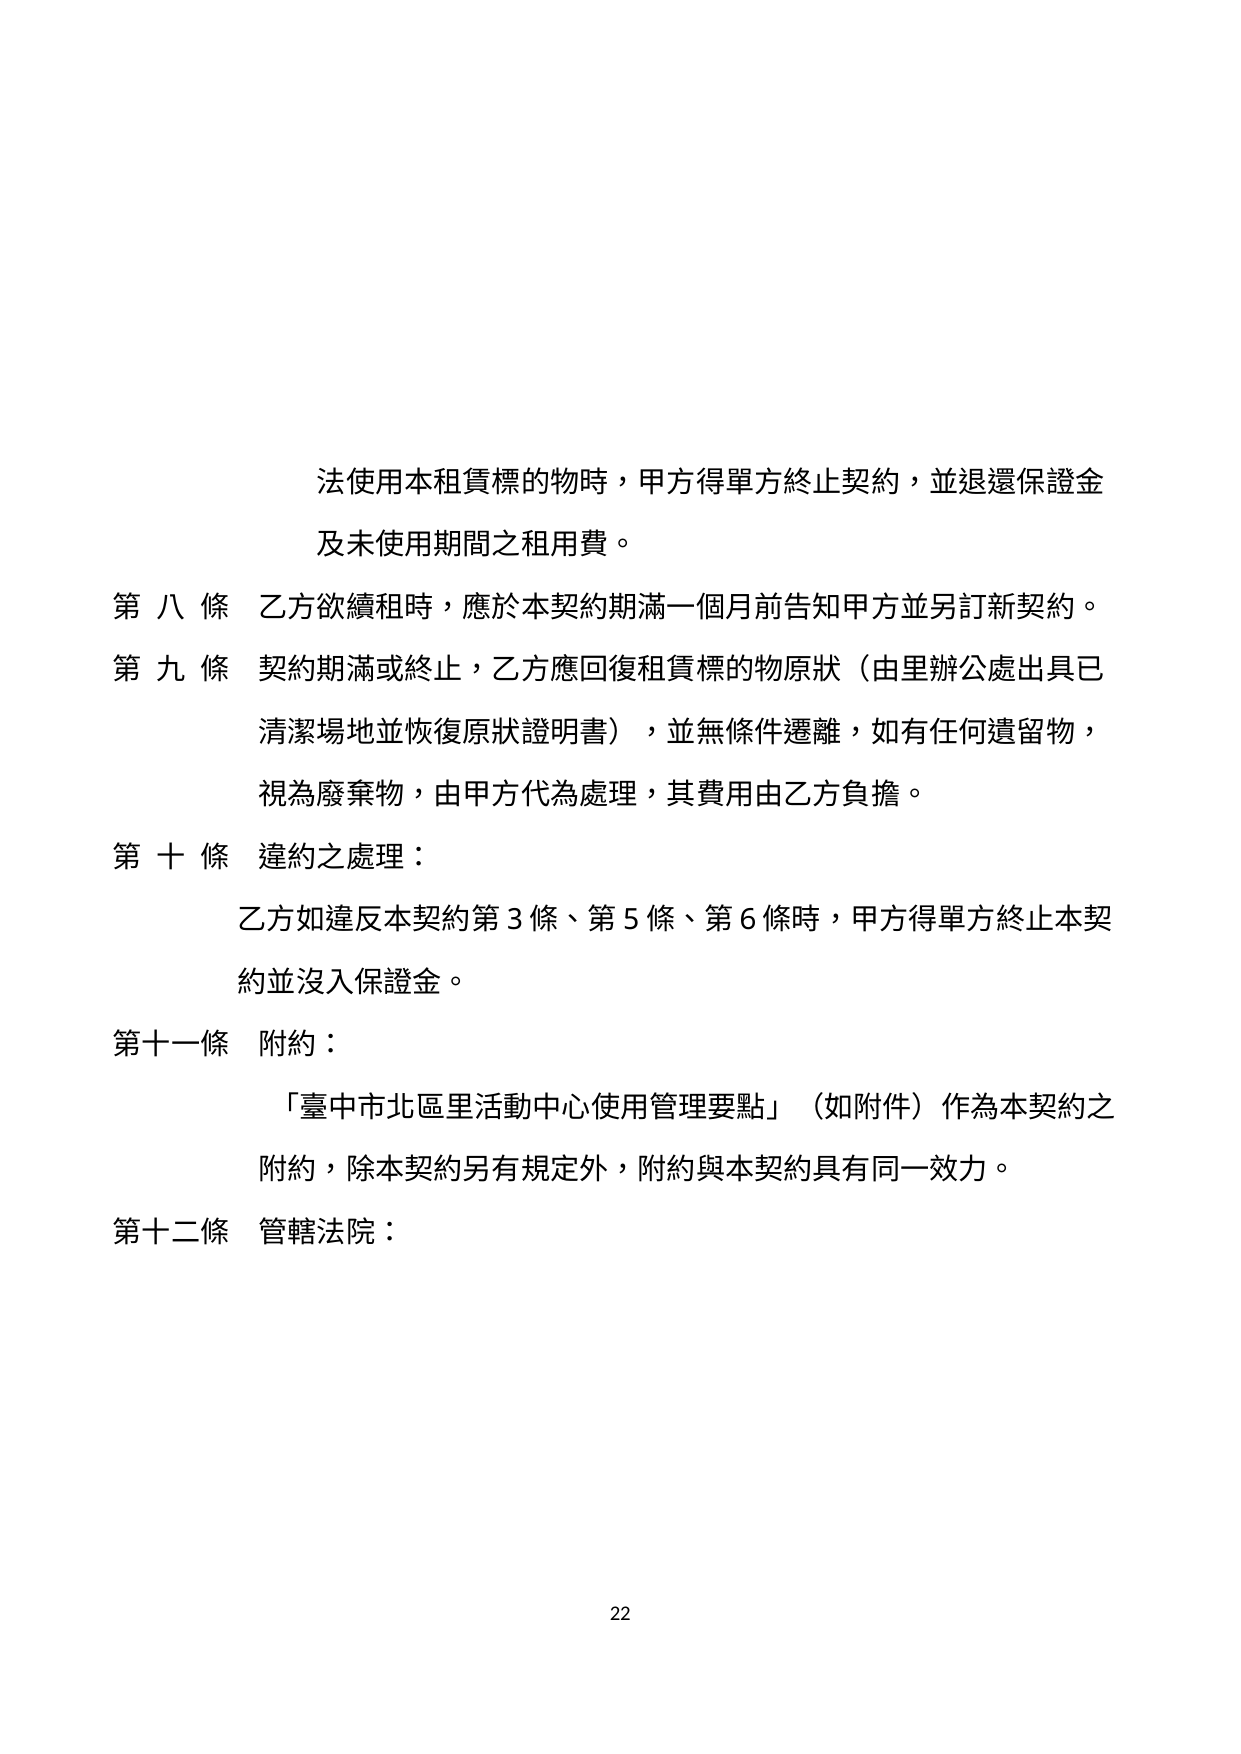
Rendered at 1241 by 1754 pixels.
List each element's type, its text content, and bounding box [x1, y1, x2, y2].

text 「臺中市北區里活動中心使用管理要點」（如附件）作為本契約之附約，除本契約另有規定外，附約與本契約具有同一效力。 [112, 1063, 1128, 1188]
text 乙方如違反本契約第3條、第5條、第6條時，甲方得單方終止本契約並沒入保證金。 [237, 875, 1128, 1000]
text 第 八 條 乙方欲續租時，應於本契約期滿一個月前告知甲方並另訂新契約。 [112, 563, 1128, 625]
text 法使用本租賃標的物時，甲方得單方終止契約，並退還保證金及未使用期間之租用費。 [112, 438, 1128, 563]
text 第 九 條 契約期滿或終止，乙方應回復租賃標的物原狀（由里辦公處出具已清潔場地並恢復原狀證明書），並無條件遷離，如有任何遺留物，視為廢棄物，由甲方代為處理，其費用由乙方負擔。 [112, 625, 1128, 813]
text 第十一條 附約： [112, 1000, 1128, 1063]
text 第 十 條 違約之處理： [112, 813, 1128, 875]
text 第十二條 管轄法院： [112, 1188, 1128, 1250]
